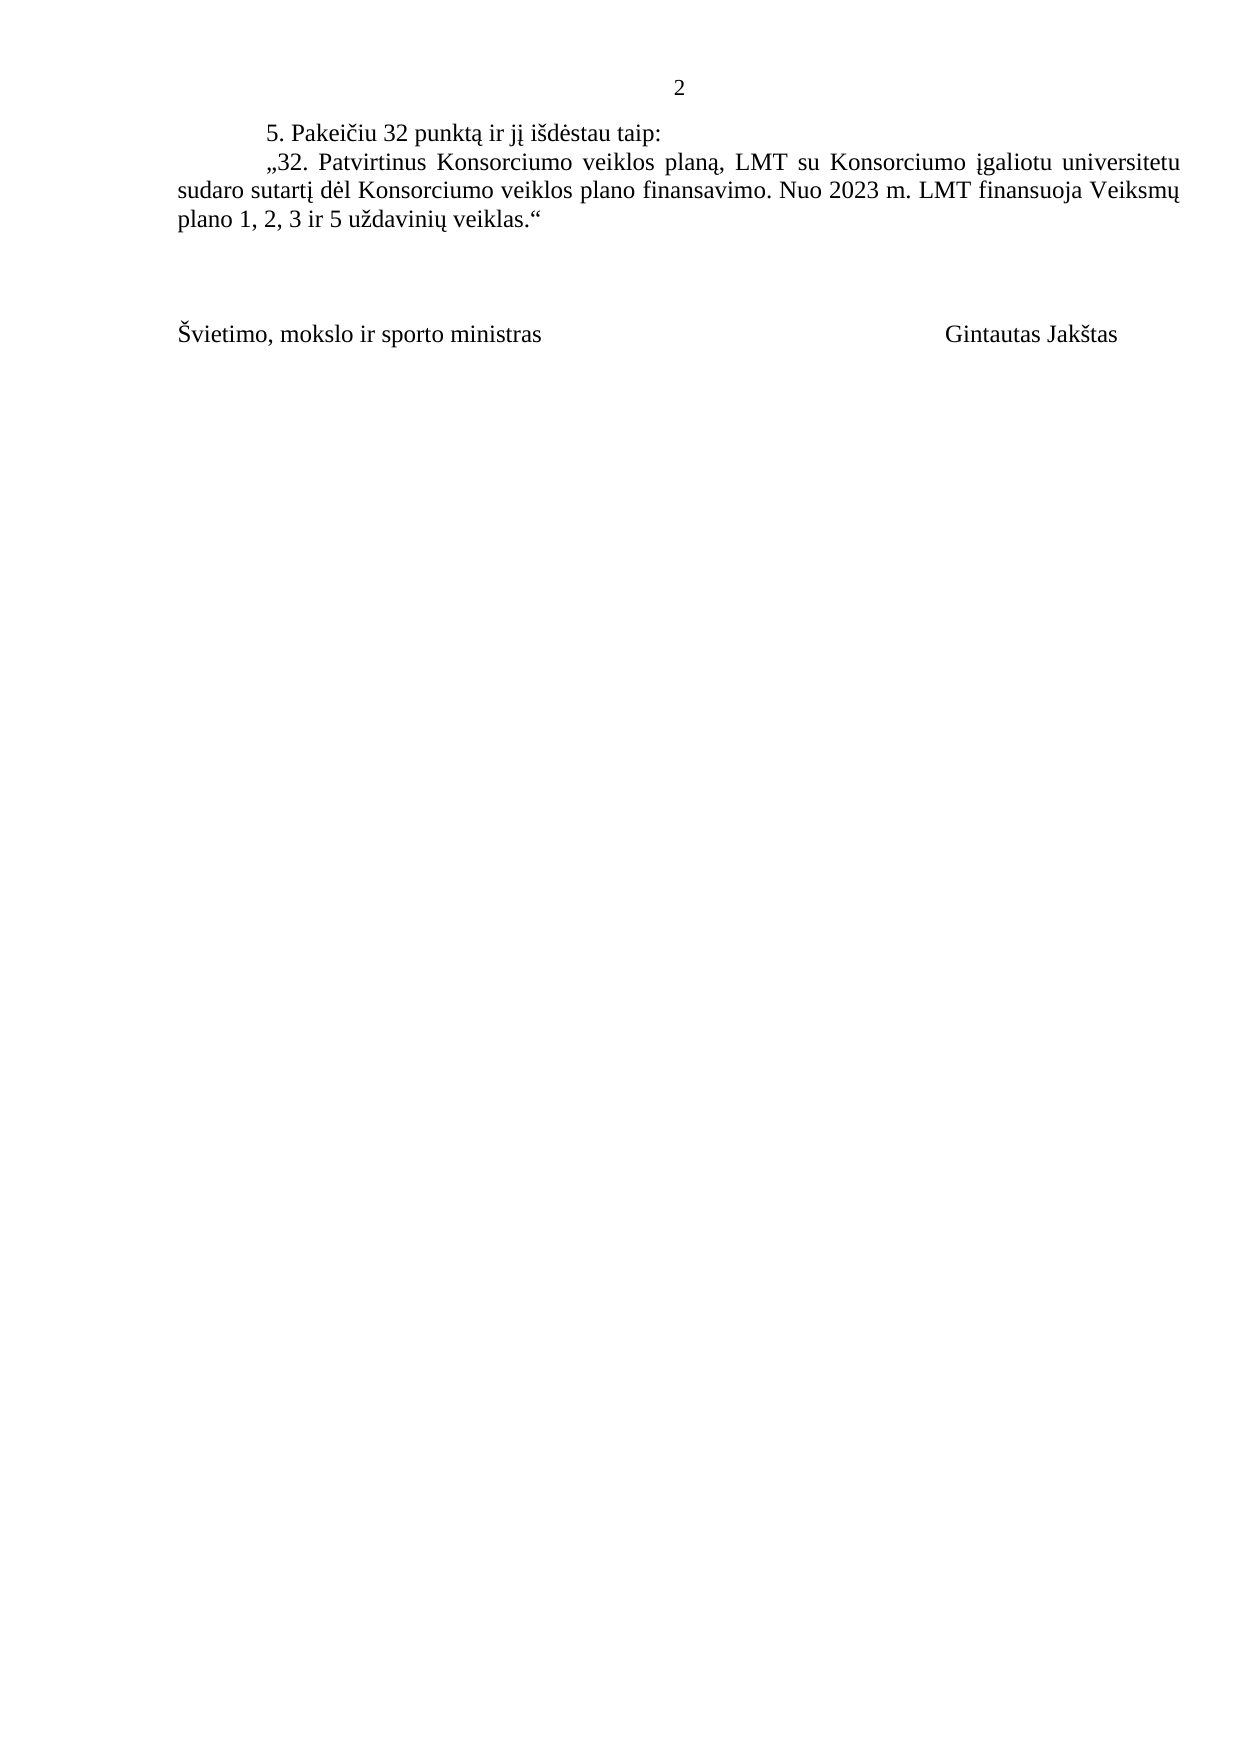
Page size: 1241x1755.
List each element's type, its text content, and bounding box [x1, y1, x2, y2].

text 5. Pakeičiu 32 punktą ir jį išdėstau taip: [266, 118, 1181, 147]
text „32. Patvirtinus Konsorciumo veiklos planą, LMT su Konsorciumo įgaliotu universitetu sudaro sutartį dėl Konsorciumo veiklos plano finansavimo. Nuo 2023 m. LMT finansuoja Veiksmų plano 1, 2, 3 ir 5 uždavinių veiklas.“ [177, 147, 1181, 233]
text Švietimo, mokslo ir sporto ministras Gintautas Jakštas [177, 319, 1181, 348]
